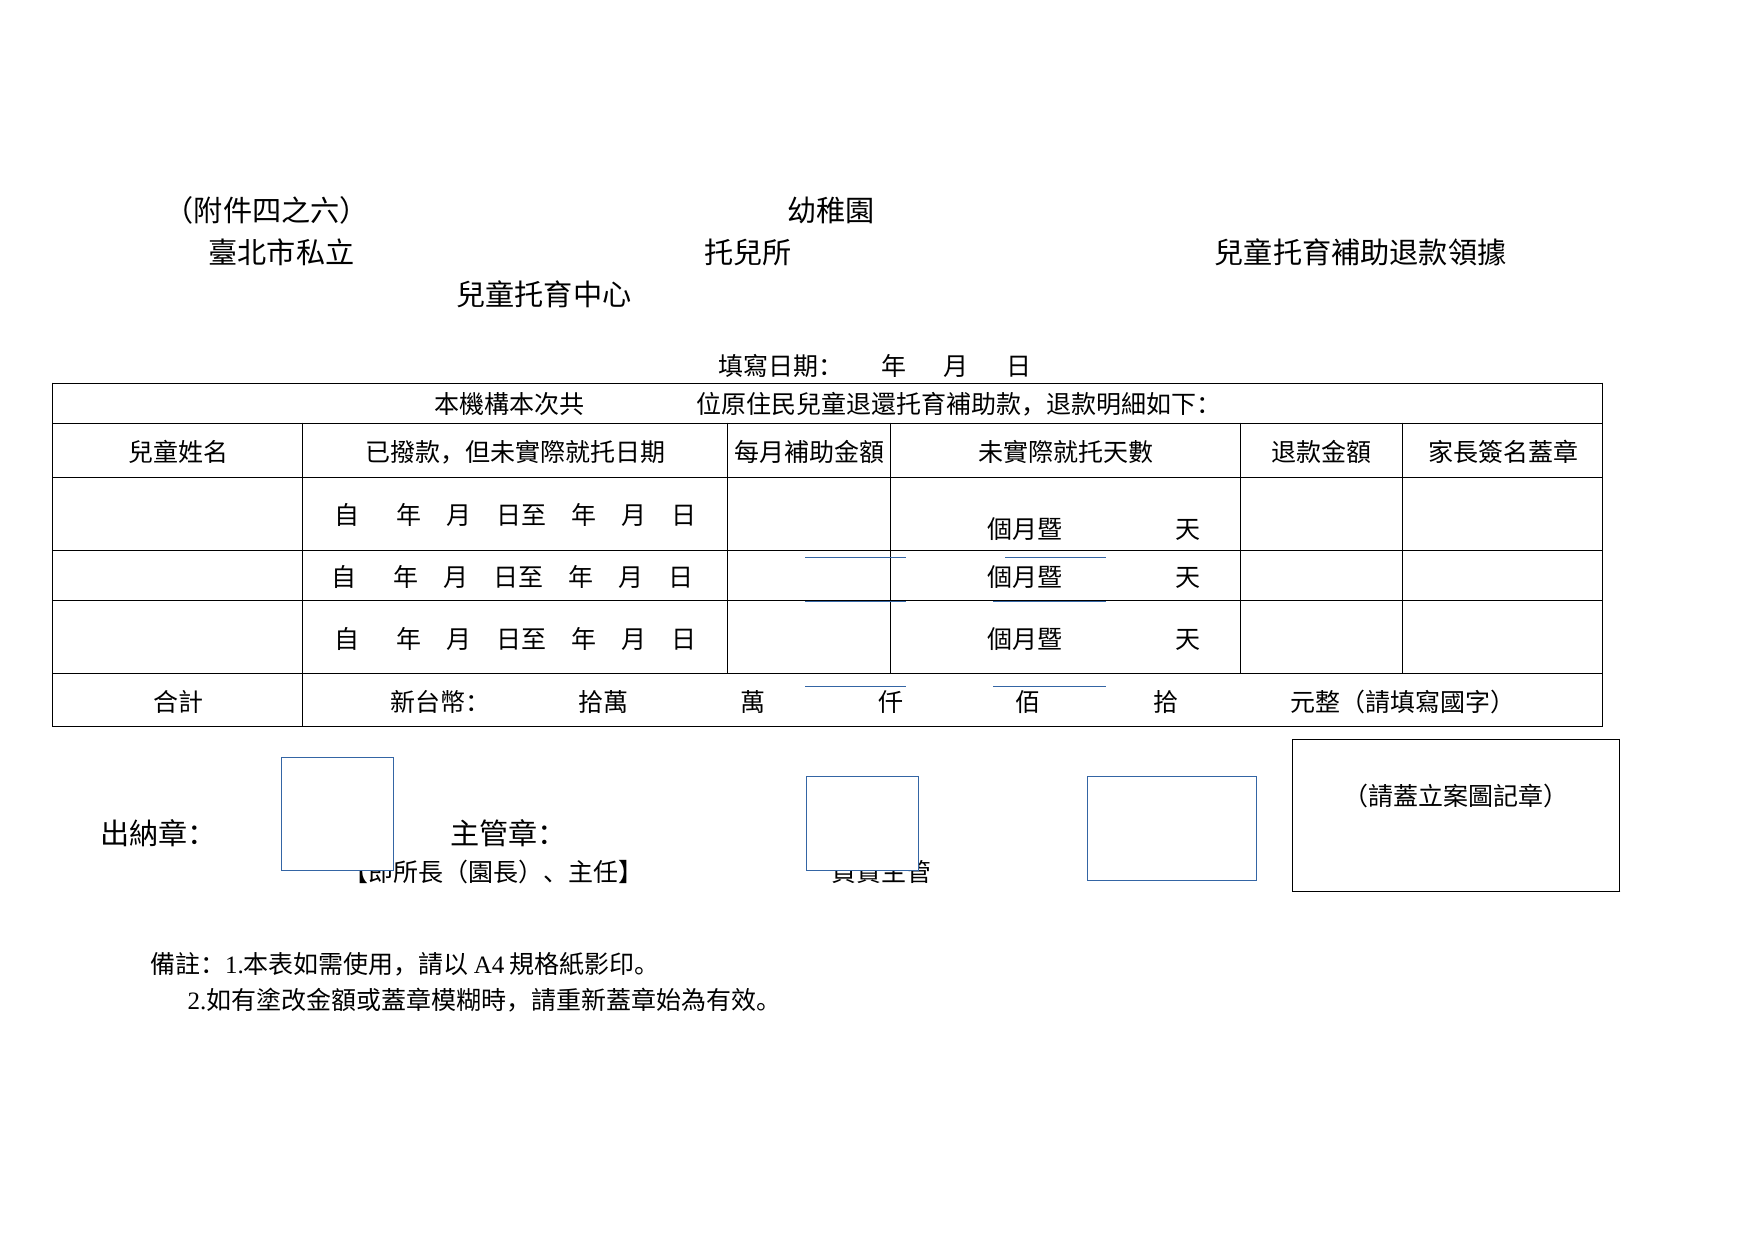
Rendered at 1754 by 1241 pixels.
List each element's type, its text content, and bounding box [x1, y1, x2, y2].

text 【即所長（園長）、主任】 負責主管 [150, 853, 1292, 889]
table_cell 個月暨 天 [891, 551, 1240, 600]
table_cell 自 年 月 日至 年 月 日 [303, 551, 727, 600]
table_cell [728, 601, 890, 673]
table_cell [728, 478, 890, 550]
table_header 本機構本次共 位原住民兒童退還托育補助款，退款明細如下： [53, 384, 1602, 422]
text 主管章： [394, 810, 806, 853]
text [1257, 810, 1292, 853]
table_cell [1403, 601, 1602, 673]
table_cell [53, 601, 302, 673]
table_cell 已撥款，但未實際就托日期 [303, 424, 727, 477]
table_cell 兒童姓名 [53, 424, 302, 477]
text 備註：1.本表如需使用，請以A4規格紙影印。 [150, 944, 1604, 981]
table_cell 自 年 月 日至 年 月 日 [303, 478, 727, 550]
table_cell [53, 551, 302, 600]
table_cell [1403, 551, 1602, 600]
table_cell 未實際就托天數 [891, 424, 1240, 477]
text 填寫日期： 年 月 日 [150, 346, 1604, 383]
table_cell 個月暨 天 [891, 478, 1240, 550]
table_cell 家長簽名蓋章 [1403, 424, 1602, 477]
table_cell [1403, 478, 1602, 550]
table_cell 自 年 月 日至 年 月 日 [303, 601, 727, 673]
text （附件四之六） 幼稚園 [150, 187, 1604, 229]
table_cell 每月補助金額 [728, 424, 890, 477]
table_cell [1241, 478, 1402, 550]
table_cell [1241, 601, 1402, 673]
table_cell [1241, 551, 1402, 600]
table_cell 新台幣： 拾萬 萬 仟 佰 拾 元整（請填寫國字） [303, 674, 1602, 726]
text （請蓋立案圖記章） [1302, 776, 1610, 812]
table_cell 個月暨 天 [891, 601, 1240, 673]
text 出納章： [56, 810, 281, 853]
table_cell 合計 [53, 674, 302, 726]
text 2.如有塗改金額或蓋章模糊時，請重新蓋章始為有效。 [150, 981, 1604, 1017]
table_cell [53, 478, 302, 550]
text [919, 810, 1087, 853]
table_cell [728, 551, 890, 600]
text 臺北市私立 托兒所 兒童托育補助退款領據 [150, 229, 1604, 272]
text 兒童托育中心 [150, 272, 1604, 314]
table_cell 退款金額 [1241, 424, 1402, 477]
